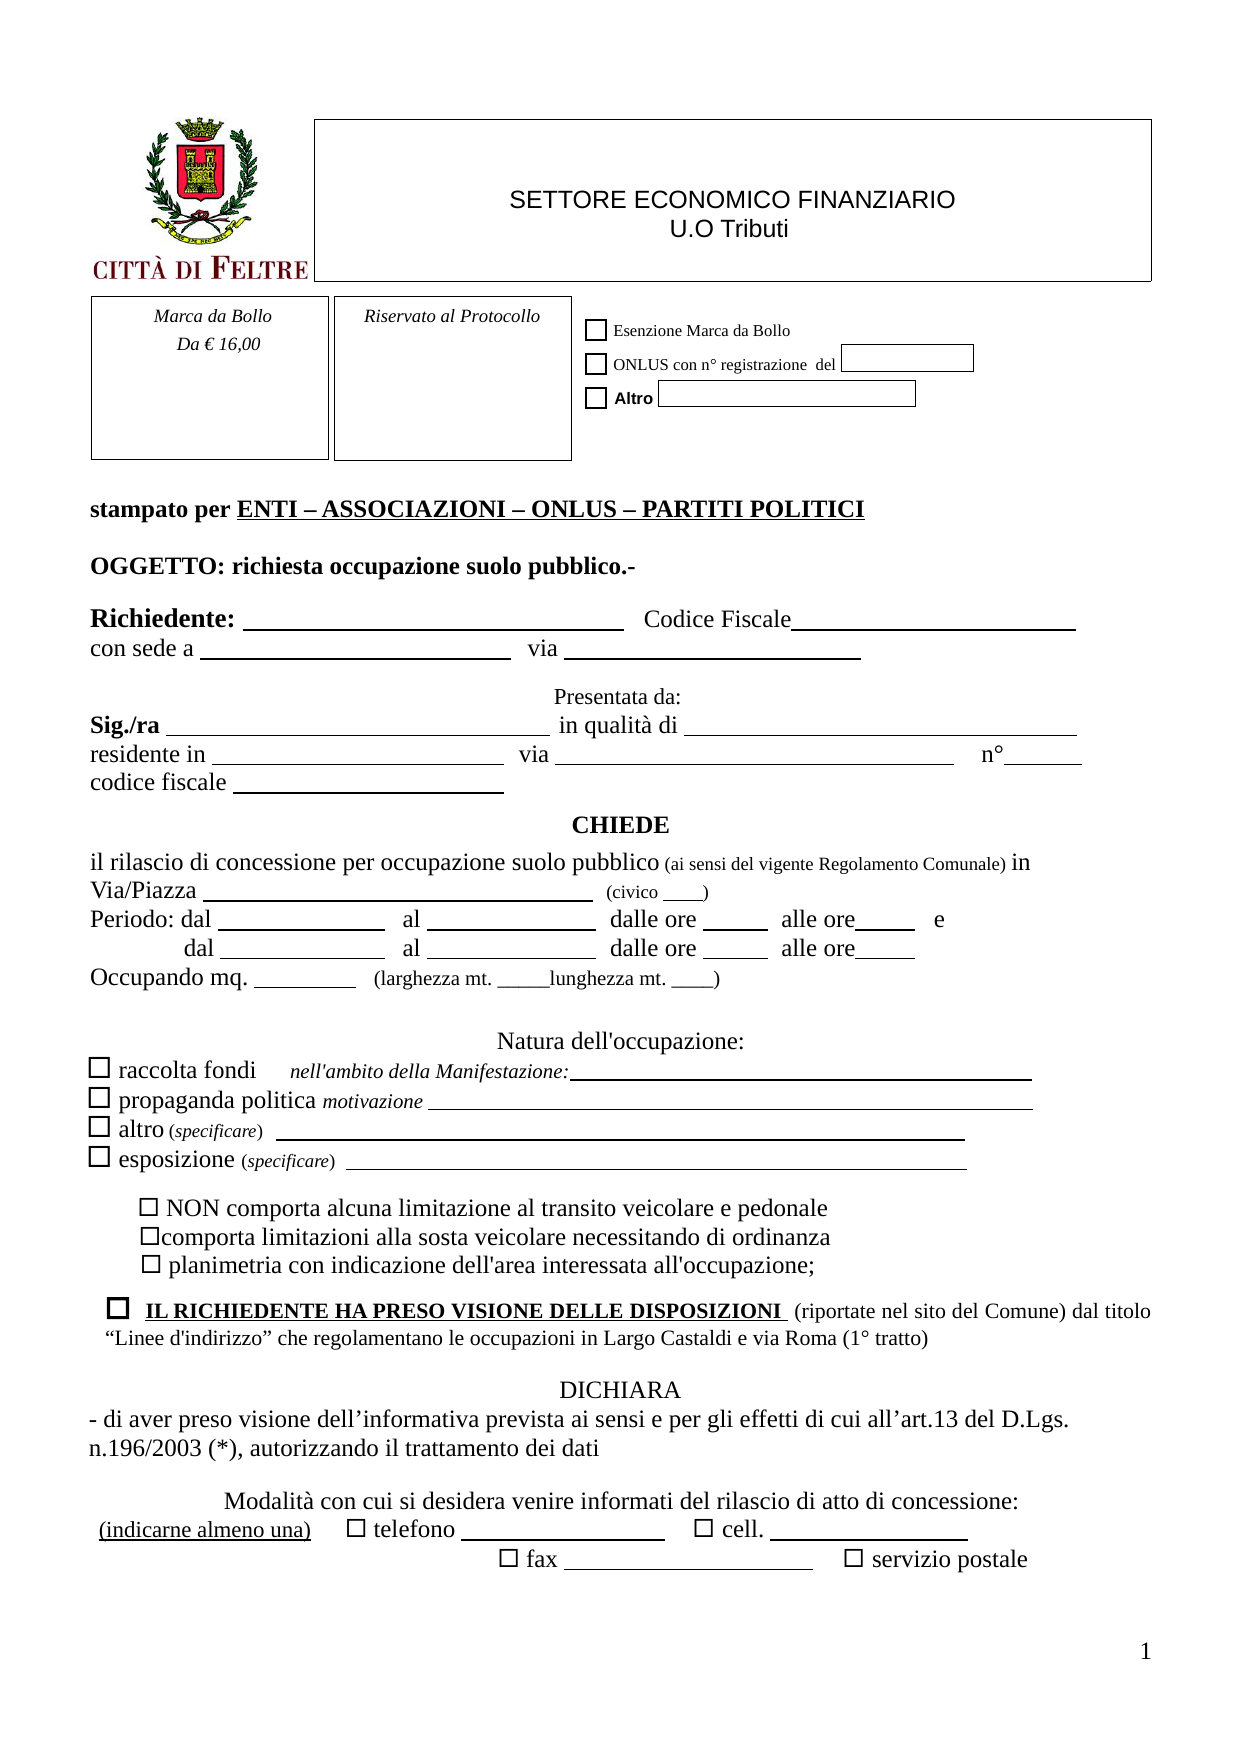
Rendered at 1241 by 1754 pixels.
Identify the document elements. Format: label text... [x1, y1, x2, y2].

text con sede a via [90, 633, 1152, 662]
text SETTORE ECONOMICO FINANZIARIO [323, 186, 1142, 214]
text OGGETTO: richiesta occupazione suolo pubblico.- [90, 551, 1152, 580]
text  planimetria con indicazione dell'area interessata all'occupazione; [140, 1250, 1152, 1279]
text IL RICHIEDENTE HA PRESO VISIONE DELLE DISPOSIZIONI (riportate nel sito del Comune) dal titolo “Linee d'indirizzo” che regolamentano le occupazioni in Largo Castaldi e via Roma (1° tratto) [105, 1298, 1152, 1350]
text (indicarne almeno una)  telefono  cell. [98, 1514, 1152, 1544]
text Presentata da: [90, 681, 1152, 710]
text Esenzione Marca da Bollo [88, 117, 1152, 347]
text  esposizione (specificare) [86, 1144, 1152, 1174]
text Marca da Bollo [154, 305, 319, 327]
text - di aver preso visione dell’informativa prevista ai sensi e per gli effetti di cui all’art.13 del D.Lgs. n.196/2003 (*), autorizzando il trattamento dei dati [88, 1404, 1152, 1462]
text Richiedente: Codice Fiscale [90, 602, 1152, 633]
text residente in via n° [90, 739, 1152, 767]
text  fax  servizio postale [250, 1544, 1152, 1573]
text Riservato al Protocollo [343, 305, 563, 327]
text Via/Piazza (civico ) [90, 875, 1152, 904]
text Occupando mq. (larghezza mt. _____lunghezza mt. ____) [90, 962, 1152, 990]
text CHIEDE [90, 811, 1152, 839]
text Modalità con cui si desidera venire informati del rilascio di atto di concessione: [91, 1486, 1152, 1514]
text comporta limitazioni alla sosta veicolare necessitando di ordinanza [138, 1222, 1152, 1250]
text stampato per ENTI – ASSOCIAZIONI – ONLUS – PARTITI POLITICI [90, 494, 1152, 523]
text  altro (specificare) [86, 1114, 1152, 1144]
text Natura dell'occupazione: [90, 1026, 1152, 1055]
text Da € 16,00 [177, 327, 303, 356]
text Altro [572, 381, 1152, 415]
text il rilascio di concessione per occupazione suolo pubblico (ai sensi del vigente Regolamento Comunale) in [90, 847, 1152, 875]
text Periodo: dal al dalle ore alle ore e [90, 904, 1152, 933]
text codice fiscale [90, 767, 1152, 796]
text dal al dalle ore alle ore [90, 933, 1152, 962]
text U.O Tributi [323, 214, 1142, 243]
text DICHIARA [88, 1376, 1152, 1404]
picture [93, 117, 308, 279]
text ONLUS con n° registrazione del [572, 347, 1152, 381]
text  NON comporta alcuna limitazione al transito veicolare e pedonale [137, 1193, 1152, 1222]
text  raccolta fondi nell'ambito della Manifestazione: [86, 1055, 1152, 1085]
text  propaganda politica motivazione [86, 1085, 1152, 1114]
text Sig./ra in qualità di [90, 710, 1152, 739]
text [329, 381, 334, 415]
